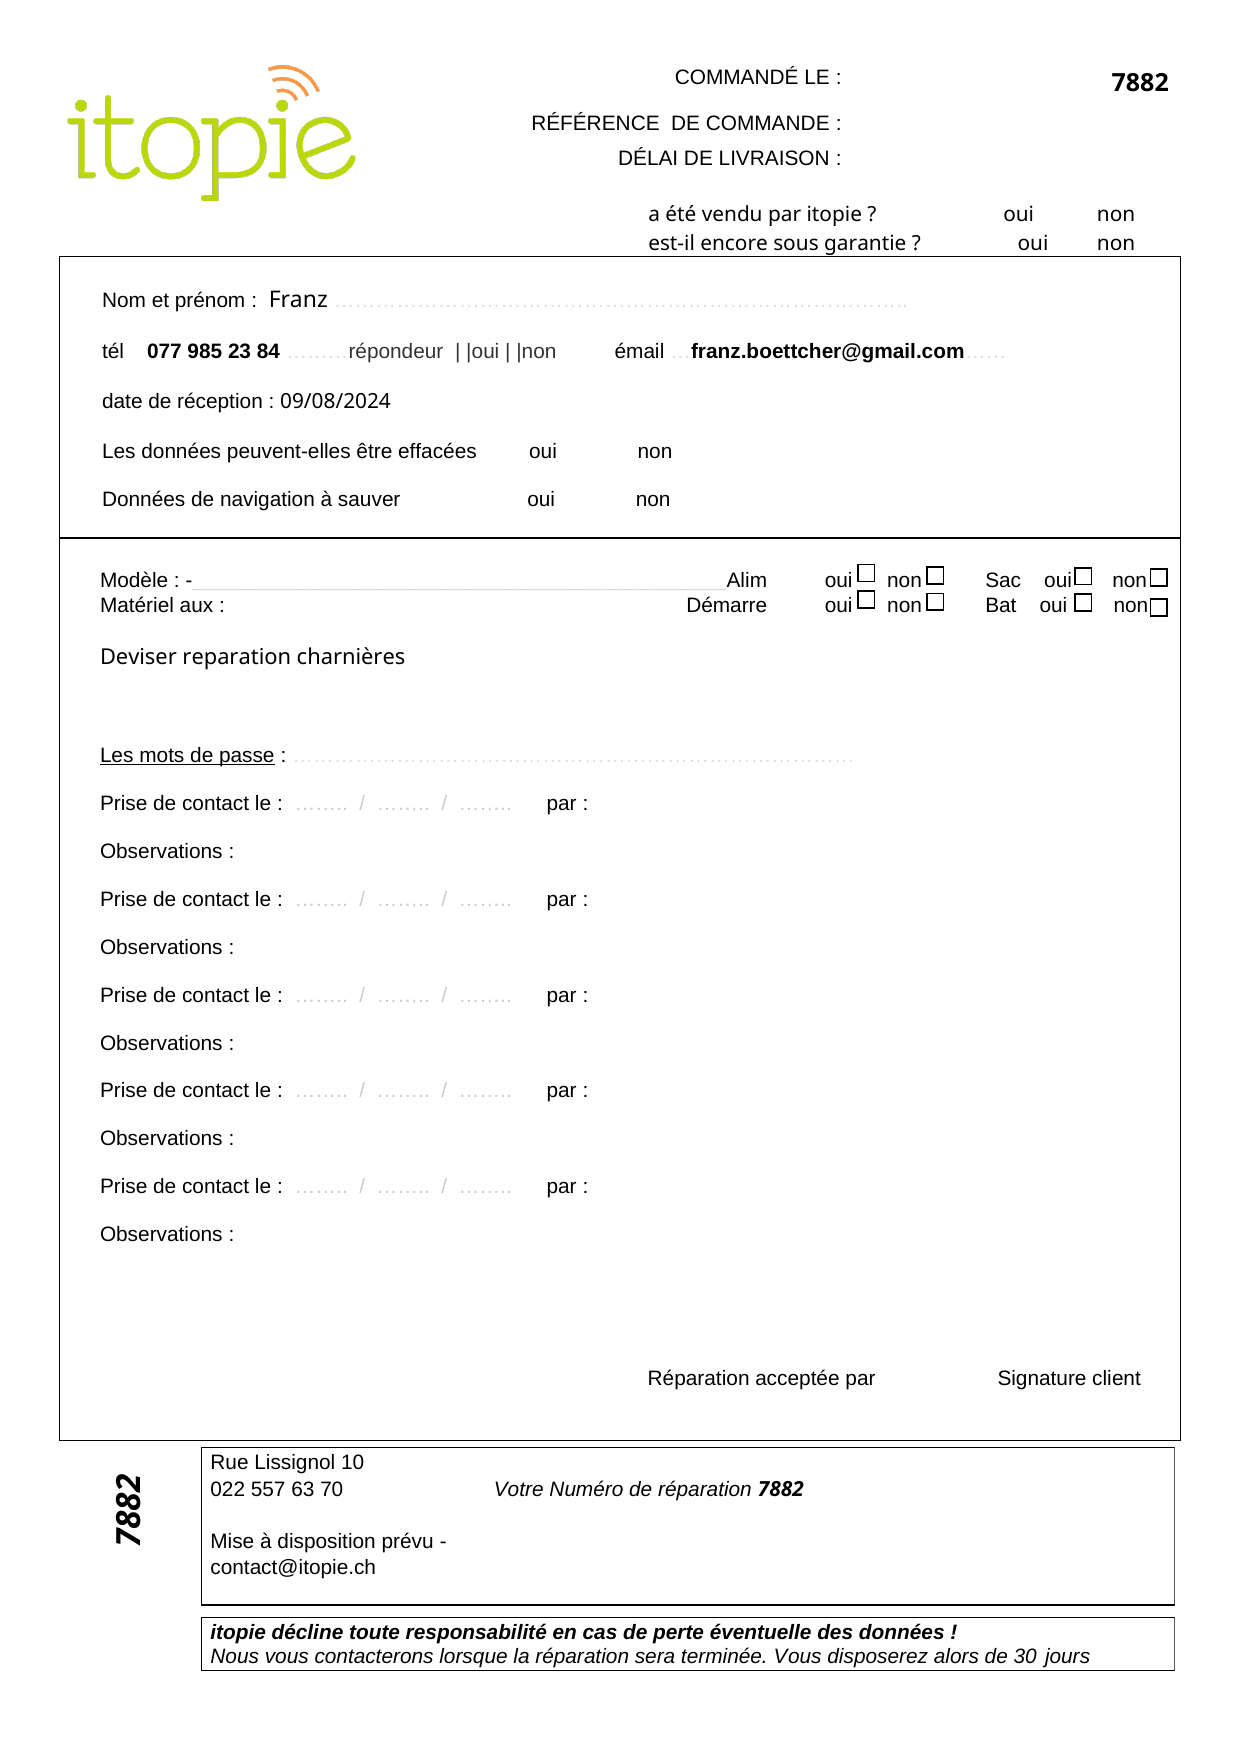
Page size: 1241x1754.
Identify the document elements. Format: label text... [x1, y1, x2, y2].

text tél 077 985 23 84 ………répondeur | |oui | |non émail …franz.boettcher@gmail.com…… [60, 335, 1180, 362]
table_cell DÉLAI DE LIVRAISON : [490, 140, 847, 175]
table_cell [847, 105, 1180, 140]
text Observations : [60, 931, 1180, 958]
table_header 7882 [59, 1441, 195, 1677]
text Observations : [60, 836, 1180, 863]
text Deviser reparation charnières [60, 638, 1180, 671]
text Modèle : - Alim oui non Sac oui non [948, 562, 1180, 590]
text a été vendu par itopie ? oui non [59, 199, 1181, 228]
text Données de navigation à sauver oui non [60, 484, 1180, 511]
text Observations : [60, 1123, 1180, 1150]
text Prise de contact le : …….. / …….. / …….. par : [60, 788, 1180, 815]
table_header COMMANDÉ LE : [490, 59, 847, 104]
text Prise de contact le : …….. / …….. / …….. par : [60, 1171, 1180, 1198]
text est-il encore sous garantie ? oui non [59, 228, 1181, 256]
table_cell [847, 140, 1180, 175]
text date de réception : 09/08/2024 [60, 383, 1180, 415]
text Prise de contact le : …….. / …….. / …….. par : [60, 1075, 1180, 1102]
picture [67, 65, 356, 201]
text Observations : [60, 1027, 1180, 1054]
text Modèle : - Alim oui non Sac oui non [879, 562, 925, 590]
text Réparation acceptée par Signature client [60, 1363, 1180, 1390]
text Les données peuvent-elles être effacées oui non [60, 436, 1180, 463]
text Nom et prénom : Franz ……………………………………………………………………….. [60, 280, 1180, 314]
text Matériel aux : Démarre oui non Bat oui non [60, 590, 1180, 617]
text Prise de contact le : …….. / …….. / …….. par : [60, 979, 1180, 1006]
table_cell itopie décline toute responsabilité en cas de perte éventuelle des données ! Nous vous contacterons lorsque la réparation sera terminée. Vous disposerez alors de 30 jours [195, 1611, 1180, 1677]
table_header Rue Lissignol 10 022 557 63 70 Votre Numéro de réparation 7882 Mise à disposition prévu - contact@itopie.ch [195, 1441, 1180, 1611]
text Modèle : - Alim oui non Sac oui non [60, 562, 856, 590]
table_cell RÉFÉRENCE DE COMMANDE : [490, 105, 847, 140]
text Observations : [60, 1219, 1180, 1246]
text Les mots de passe : ……………………………………………………………………… [60, 740, 1180, 767]
table_header 7882 [847, 59, 1180, 104]
text Prise de contact le : …….. / …….. / …….. par : [60, 883, 1180, 911]
